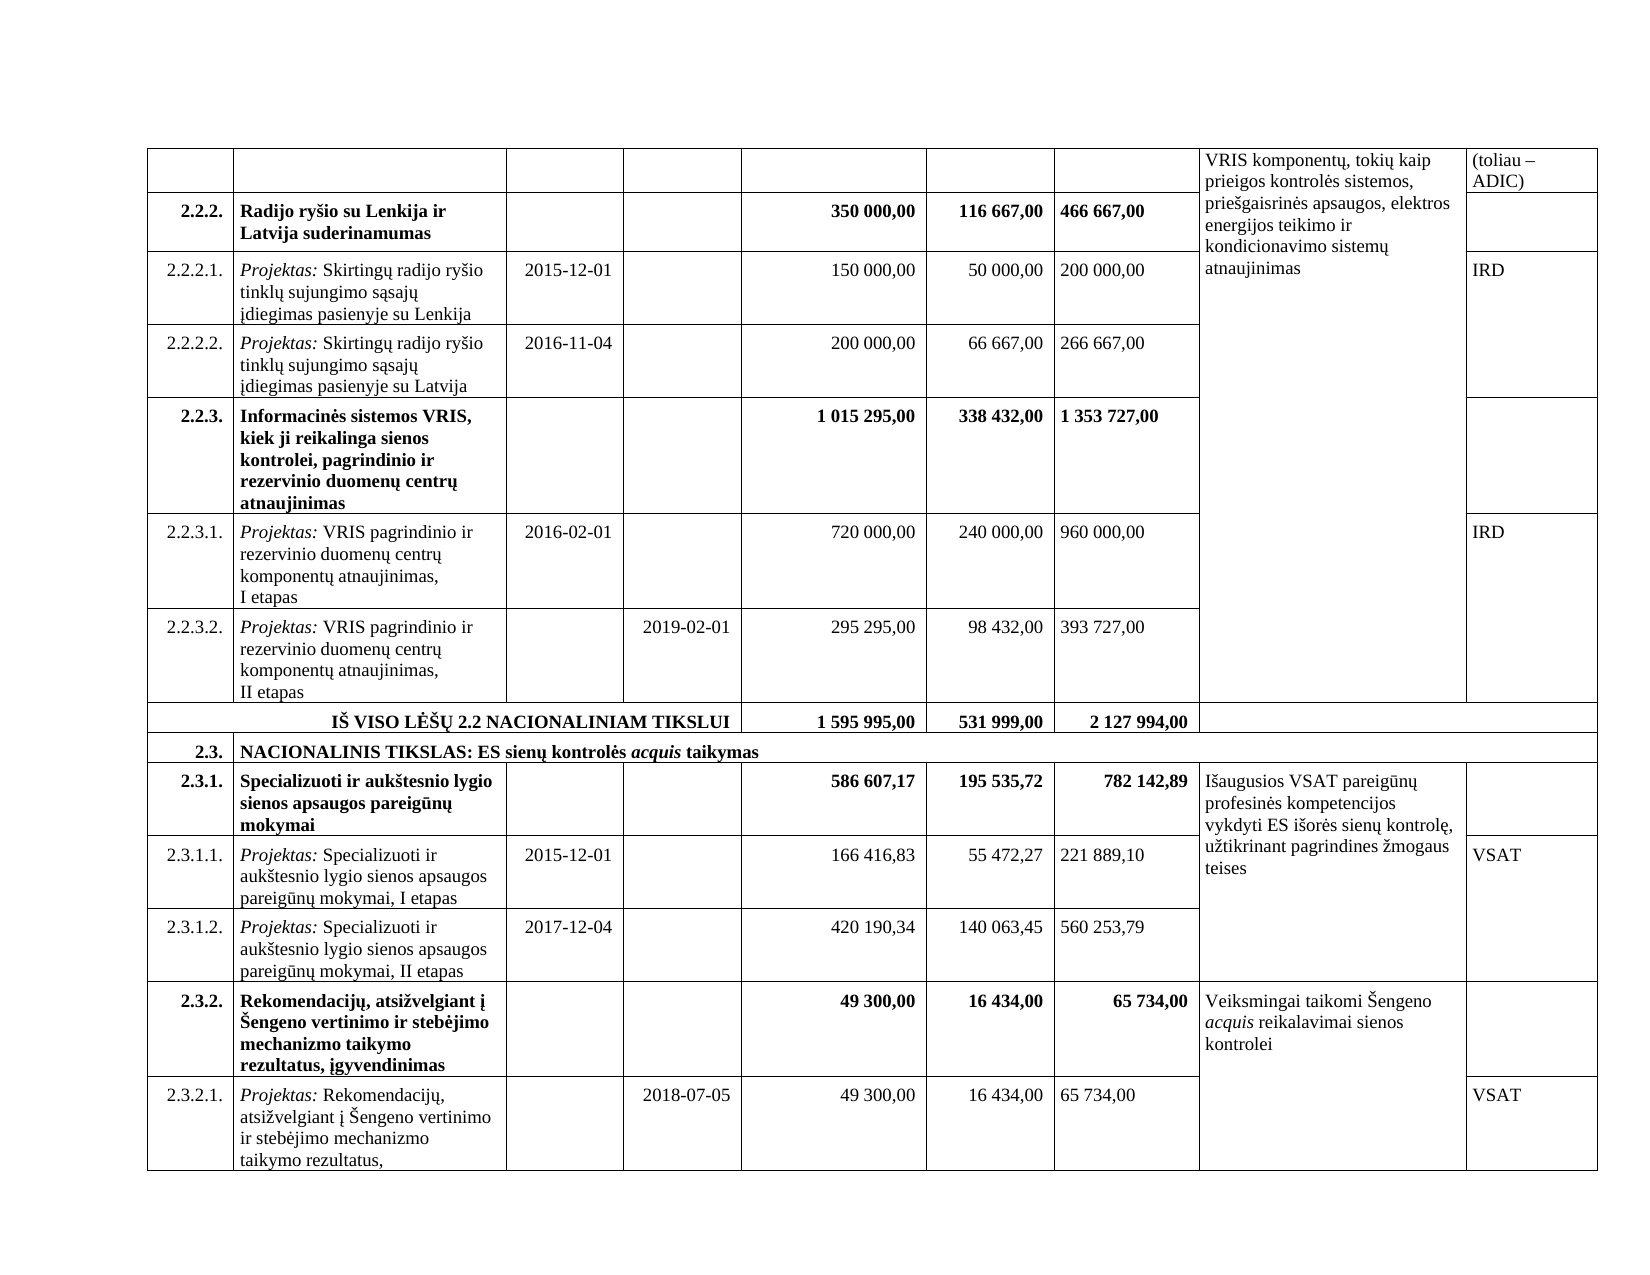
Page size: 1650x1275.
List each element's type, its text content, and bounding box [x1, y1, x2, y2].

table_cell [148, 149, 233, 192]
table_cell Projektas: Specializuoti ir aukštesnio lygio sienos apsaugos pareigūnų mokymai, I etapas [234, 836, 506, 908]
table_cell IŠ VISO LĖŠŲ 2.2 NACIONALINIAM TIKSLUI [148, 703, 741, 732]
table_cell IRD [1467, 514, 1597, 702]
table_cell Išaugusios VSAT pareigūnų profesinės kompetencijos vykdyti ES išorės sienų kontrolę, užtikrinant pagrindines žmogaus teises [1200, 763, 1466, 981]
table_cell [1467, 763, 1597, 835]
table_cell 2.2.3.1. [148, 514, 233, 608]
table_cell 98 432,00 [927, 609, 1054, 702]
table_cell Projektas: Skirtingų radijo ryšio tinklų sujungimo sąsajų įdiegimas pasienyje su Latvija [234, 325, 506, 397]
table_cell 2.2.2. [148, 193, 233, 251]
table_cell 16 434,00 [927, 1077, 1054, 1170]
table_cell 2.3.1. [148, 763, 233, 835]
table_cell 195 535,72 [927, 763, 1054, 835]
table_cell [1200, 703, 1597, 732]
table_cell Specializuoti ir aukštesnio lygio sienos apsaugos pareigūnų mokymai [234, 763, 506, 835]
table_cell 200 000,00 [742, 325, 926, 397]
table_cell 1 353 727,00 [1055, 398, 1199, 513]
table_cell (toliau – ADIC) [1467, 149, 1597, 192]
table_cell Projektas: Specializuoti ir aukštesnio lygio sienos apsaugos pareigūnų mokymai, II etapas [234, 909, 506, 981]
table_cell 420 190,34 [742, 909, 926, 981]
table_cell [507, 763, 623, 835]
table_cell 49 300,00 [742, 1077, 926, 1170]
table_cell [624, 398, 741, 513]
table_cell Informacinės sistemos VRIS, kiek ji reikalinga sienos kontrolei, pagrindinio ir rezervinio duomenų centrų atnaujinimas [234, 398, 506, 513]
table_cell 560 253,79 [1055, 909, 1199, 981]
table_cell VSAT [1467, 836, 1597, 981]
table_cell 2016-11-04 [507, 325, 623, 397]
table_cell 1 015 295,00 [742, 398, 926, 513]
table_cell 531 999,00 [927, 703, 1054, 732]
table_cell [1467, 982, 1597, 1076]
table_cell 266 667,00 [1055, 325, 1199, 397]
table_cell [624, 763, 741, 835]
table_cell NACIONALINIS TIKSLAS: ES sienų kontrolės acquis taikymas [234, 733, 1597, 762]
table_cell 2.2.2.1. [148, 252, 233, 324]
table_cell 55 472,27 [927, 836, 1054, 908]
table_cell Rekomendacijų, atsižvelgiant į Šengeno vertinimo ir stebėjimo mechanizmo taikymo rezultatus, įgyvendinimas [234, 982, 506, 1076]
table_cell [624, 149, 741, 192]
table_cell [1467, 398, 1597, 513]
table_cell 50 000,00 [927, 252, 1054, 324]
table_cell 2.2.3.2. [148, 609, 233, 702]
table_cell 221 889,10 [1055, 836, 1199, 908]
table_cell Projektas: Skirtingų radijo ryšio tinklų sujungimo sąsajų įdiegimas pasienyje su Lenkija [234, 252, 506, 324]
table_cell [507, 193, 623, 251]
table_cell 2.3.1.2. [148, 909, 233, 981]
table_cell [1055, 149, 1199, 192]
table_cell 2.2.2.2. [148, 325, 233, 397]
table_cell [1467, 193, 1597, 251]
table_cell [624, 909, 741, 981]
table_cell [507, 982, 623, 1076]
table_cell 150 000,00 [742, 252, 926, 324]
table_cell 466 667,00 [1055, 193, 1199, 251]
table_cell 66 667,00 [927, 325, 1054, 397]
table_cell 720 000,00 [742, 514, 926, 608]
table_cell 2.3.2. [148, 982, 233, 1076]
table_cell 2016-02-01 [507, 514, 623, 608]
table_cell 166 416,83 [742, 836, 926, 908]
table_cell VRIS komponentų, tokių kaip prieigos kontrolės sistemos, priešgaisrinės apsaugos, elektros energijos teikimo ir kondicionavimo sistemų atnaujinimas [1200, 149, 1466, 702]
table_cell 1 595 995,00 [742, 703, 926, 732]
table_cell Veiksmingai taikomi Šengeno acquis reikalavimai sienos kontrolei [1200, 982, 1466, 1170]
table_cell 350 000,00 [742, 193, 926, 251]
table_cell [624, 836, 741, 908]
table_cell 2 127 994,00 [1055, 703, 1199, 732]
table_cell [742, 149, 926, 192]
table_cell 16 434,00 [927, 982, 1054, 1076]
table_cell [927, 149, 1054, 192]
table_cell Projektas: Rekomendacijų, atsižvelgiant į Šengeno vertinimo ir stebėjimo mechanizmo taikymo rezultatus, [234, 1077, 506, 1170]
table_cell 2.3. [148, 733, 233, 762]
table_cell 240 000,00 [927, 514, 1054, 608]
table_cell [624, 325, 741, 397]
table_cell VSAT [1467, 1077, 1597, 1170]
table_cell 2019-02-01 [624, 609, 741, 702]
table_cell 2015-12-01 [507, 836, 623, 908]
table_cell [624, 193, 741, 251]
table_cell 393 727,00 [1055, 609, 1199, 702]
table_cell 782 142,89 [1055, 763, 1199, 835]
table_cell [507, 398, 623, 513]
table_cell Projektas: VRIS pagrindinio ir rezervinio duomenų centrų komponentų atnaujinimas, II etapas [234, 609, 506, 702]
table_cell [234, 149, 506, 192]
table_cell 2018-07-05 [624, 1077, 741, 1170]
table_cell 49 300,00 [742, 982, 926, 1076]
table_cell 2.3.2.1. [148, 1077, 233, 1170]
table_cell 116 667,00 [927, 193, 1054, 251]
table_cell [624, 514, 741, 608]
table_cell 2.2.3. [148, 398, 233, 513]
table_cell 2017-12-04 [507, 909, 623, 981]
table_cell [624, 252, 741, 324]
table_cell [624, 982, 741, 1076]
table_cell [507, 609, 623, 702]
table_cell 586 607,17 [742, 763, 926, 835]
table_cell 65 734,00 [1055, 982, 1199, 1076]
table_cell IRD [1467, 252, 1597, 397]
table_cell 2.3.1.1. [148, 836, 233, 908]
table_cell 960 000,00 [1055, 514, 1199, 608]
table_cell 200 000,00 [1055, 252, 1199, 324]
table_cell 65 734,00 [1055, 1077, 1199, 1170]
table_cell 338 432,00 [927, 398, 1054, 513]
table_cell [507, 149, 623, 192]
table_cell Projektas: VRIS pagrindinio ir rezervinio duomenų centrų komponentų atnaujinimas, I etapas [234, 514, 506, 608]
table_cell Radijo ryšio su Lenkija ir Latvija suderinamumas [234, 193, 506, 251]
table_cell 295 295,00 [742, 609, 926, 702]
table_cell [507, 1077, 623, 1170]
table_cell 140 063,45 [927, 909, 1054, 981]
table_cell 2015-12-01 [507, 252, 623, 324]
